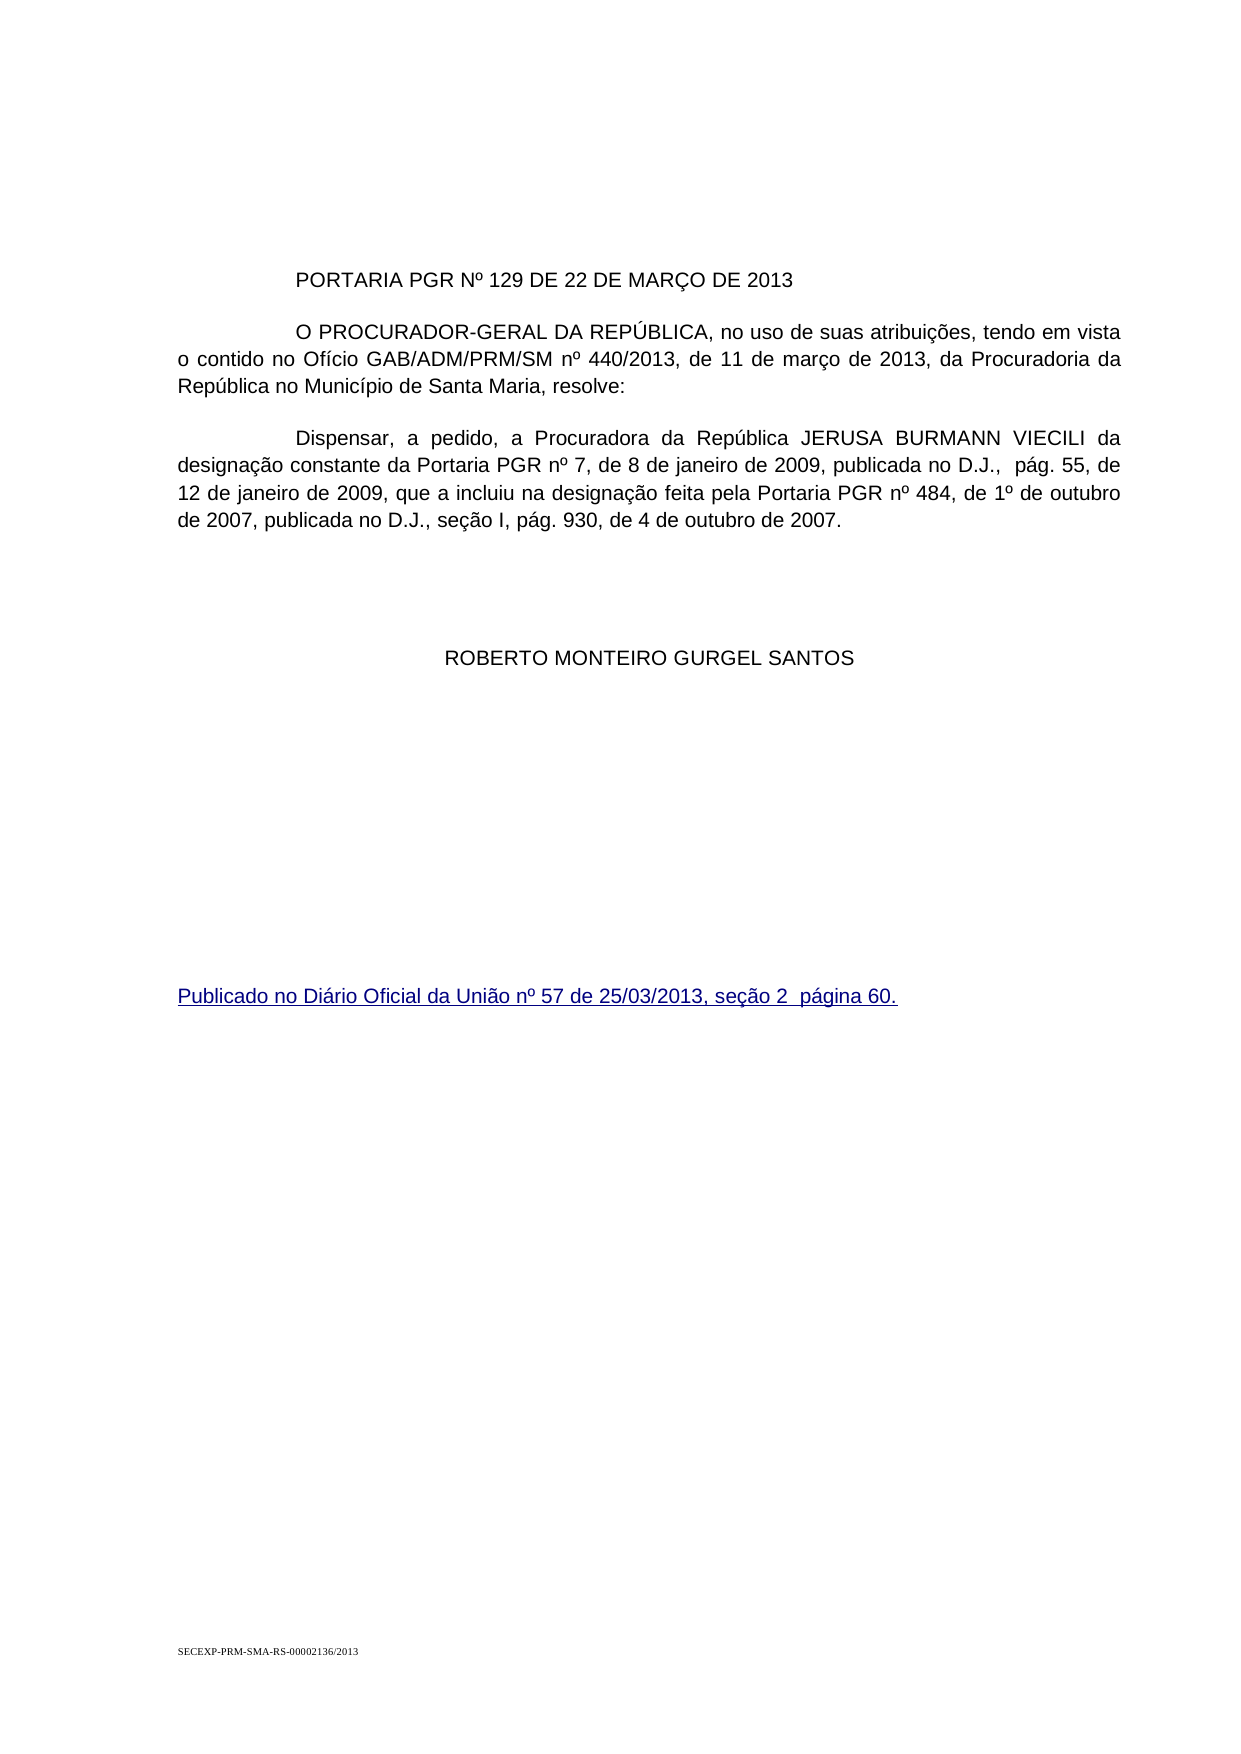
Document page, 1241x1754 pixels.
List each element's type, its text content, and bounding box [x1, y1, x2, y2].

text SECEXP-PRM-SMA-RS-00002136/2013 [178, 1635, 1121, 1660]
text ROBERTO MONTEIRO GURGEL SANTOS [177, 646, 1122, 670]
text PORTARIA PGR Nº 129 DE 22 DE MARÇO DE 2013 [177, 266, 1122, 293]
text O PROCURADOR-GERAL DA REPÚBLICA, no uso de suas atribuições, tendo em vista o contido no Ofício GAB/ADM/PRM/SM nº 440/2013, de 11 de março de 2013, da Procuradoria da República no Município de Santa Maria, resolve: [177, 318, 1122, 399]
text Publicado no Diário Oficial da União nº 57 de 25/03/2013, seção 2 página 60. [177, 984, 1220, 1009]
text Dispensar, a pedido, a Procuradora da República JERUSA BURMANN VIECILI da designação constante da Portaria PGR nº 7, de 8 de janeiro de 2009, publicada no D.J., pág. 55, de 12 de janeiro de 2009, que a incluiu na designação feita pela Portaria PGR nº 484, de 1º de outubro de 2007, publicada no D.J., seção I, pág. 930, de 4 de outubro de 2007. [177, 424, 1122, 532]
